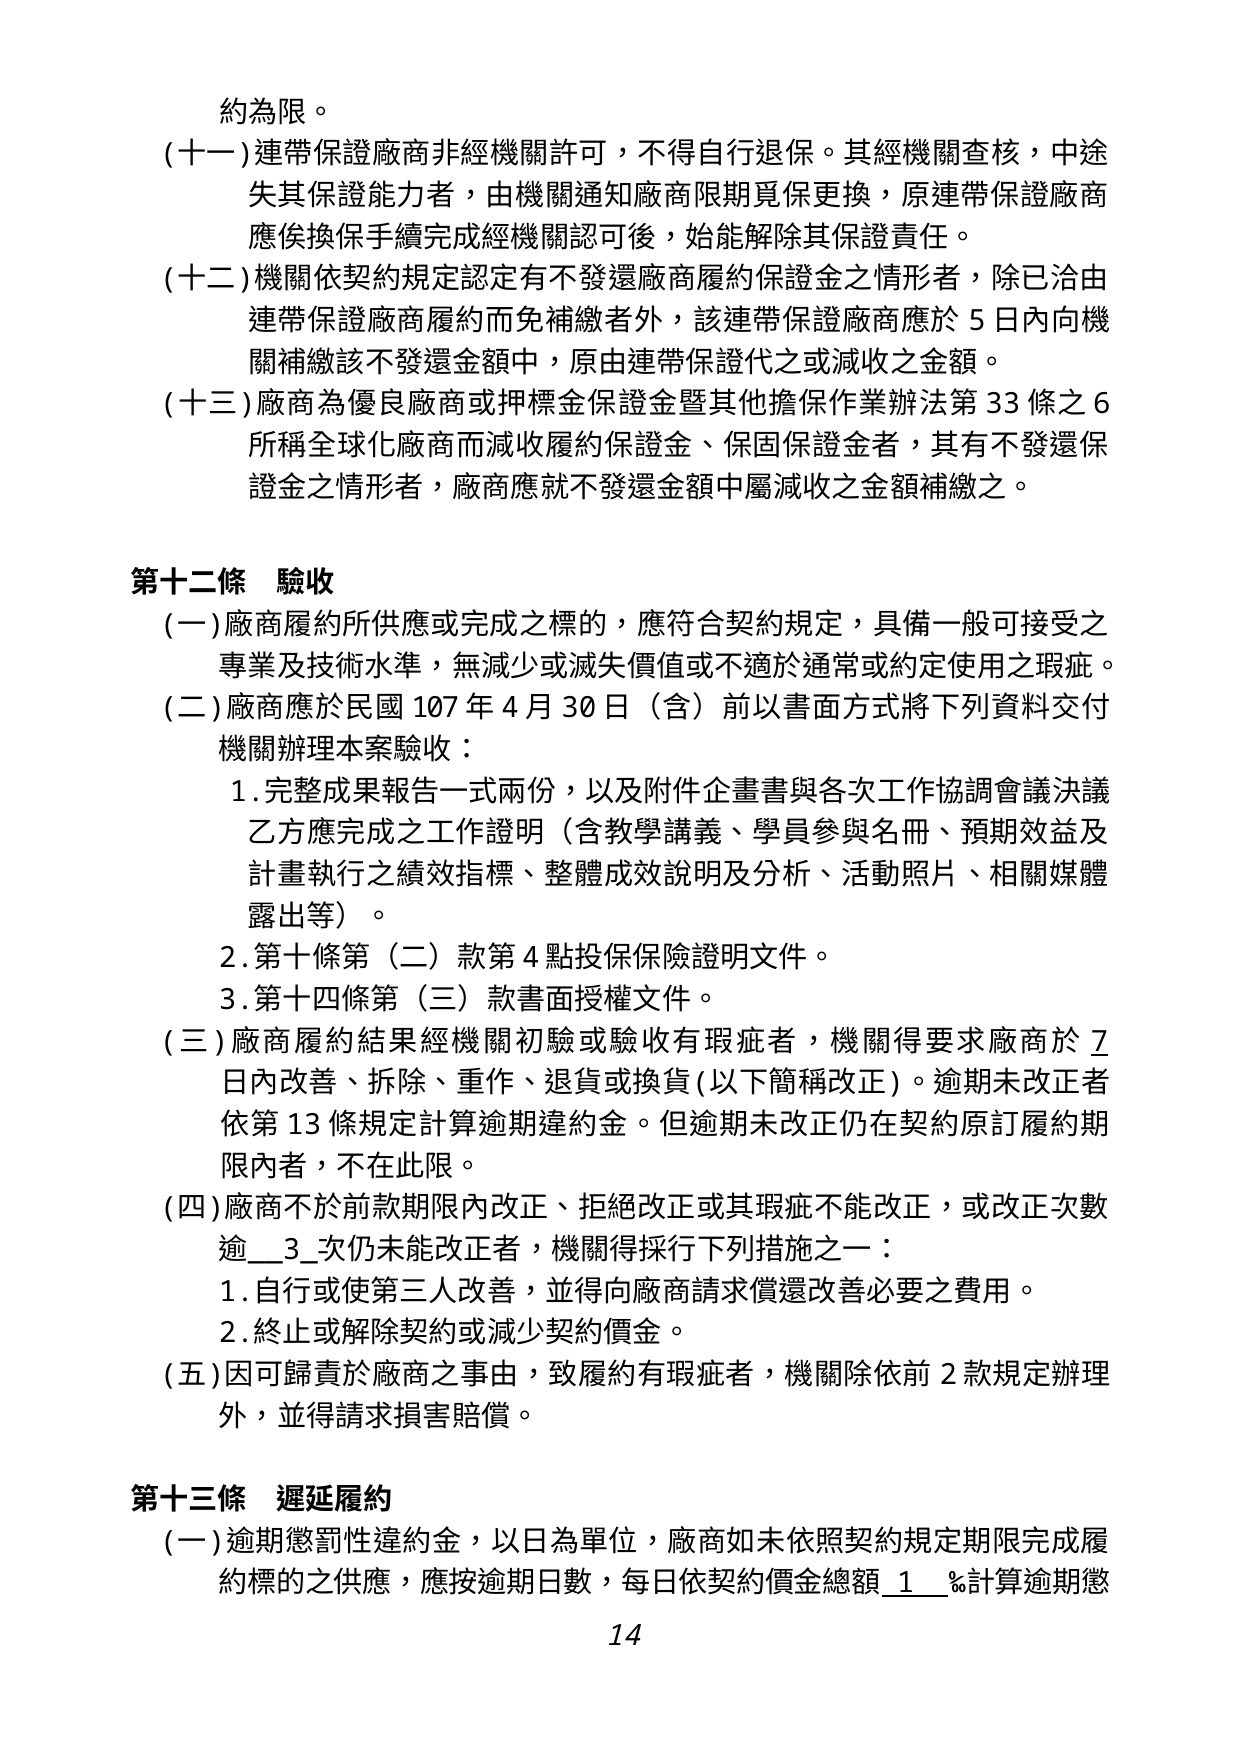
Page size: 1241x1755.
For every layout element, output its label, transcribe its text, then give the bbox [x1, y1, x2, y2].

text (二)廠商應於民國107年4月30日（含）前以書面方式將下列資料交付機關辦理本案驗收： [159, 684, 1110, 768]
text 約為限。 [111, 89, 1110, 130]
text (十一)連帶保證廠商非經機關許可，不得自行退保。其經機關查核，中途失其保證能力者，由機關通知廠商限期覓保更換，原連帶保證廠商應俟換保手續完成經機關認可後，始能解除其保證責任。 [159, 130, 1110, 255]
text (五)因可歸責於廠商之事由，致履約有瑕疵者，機關除依前2款規定辦理外，並得請求損害賠償。 [159, 1351, 1110, 1434]
text 2.第十條第（二）款第4點投保保險證明文件。 [218, 934, 1110, 976]
text (四)廠商不於前款期限內改正、拒絕改正或其瑕疵不能改正，或改正次數逾__3_次仍未能改正者，機關得採行下列措施之一： [159, 1184, 1110, 1268]
text 第十二條 驗收 [130, 559, 1110, 601]
text (十三)廠商為優良廠商或押標金保證金暨其他擔保作業辦法第33條之6所稱全球化廠商而減收履約保證金、保固保證金者，其有不發還保證金之情形者，廠商應就不發還金額中屬減收之金額補繳之。 [159, 380, 1110, 505]
text 2.終止或解除契約或減少契約價金。 [218, 1309, 1110, 1351]
text 1.自行或使第三人改善，並得向廠商請求償還改善必要之費用。 [218, 1268, 1110, 1309]
text (三)廠商履約結果經機關初驗或驗收有瑕疵者，機關得要求廠商於7 日內改善、拆除、重作、退貨或換貨(以下簡稱改正)。逾期未改正者，依第13條規定計算逾期違約金。但逾期未改正仍在契約原訂履約期限內者，不在此限。 [159, 1018, 1110, 1184]
text 1.完整成果報告一式兩份，以及附件企畫書與各次工作協調會議決議乙方應完成之工作證明（含教學講義、學員參與名冊、預期效益及計畫執行之績效指標、整體成效說明及分析、活動照片、相關媒體露出等）。 [159, 768, 1110, 934]
text (一)逾期懲罰性違約金，以日為單位，廠商如未依照契約規定期限完成履約標的之供應，應按逾期日數，每日依契約價金總額 1 ‰計算逾期懲罰性違約金。但未完成履約之部分不影響其他已完成部分之使用者，得按未完成履約部分之契約價金，每日依其 3 ‰計算逾期懲罰性違約金。 [159, 1518, 1110, 1601]
text (一)廠商履約所供應或完成之標的，應符合契約規定，具備一般可接受之專業及技術水準，無減少或滅失價值或不適於通常或約定使用之瑕疵。 [159, 601, 1110, 684]
text 3.第十四條第（三）款書面授權文件。 [218, 976, 1110, 1018]
text 第十三條 遲延履約 [130, 1476, 1110, 1518]
text (十二)機關依契約規定認定有不發還廠商履約保證金之情形者，除已洽由連帶保證廠商履約而免補繳者外，該連帶保證廠商應於5日內向機關補繳該不發還金額中，原由連帶保證代之或減收之金額。 [159, 255, 1110, 380]
